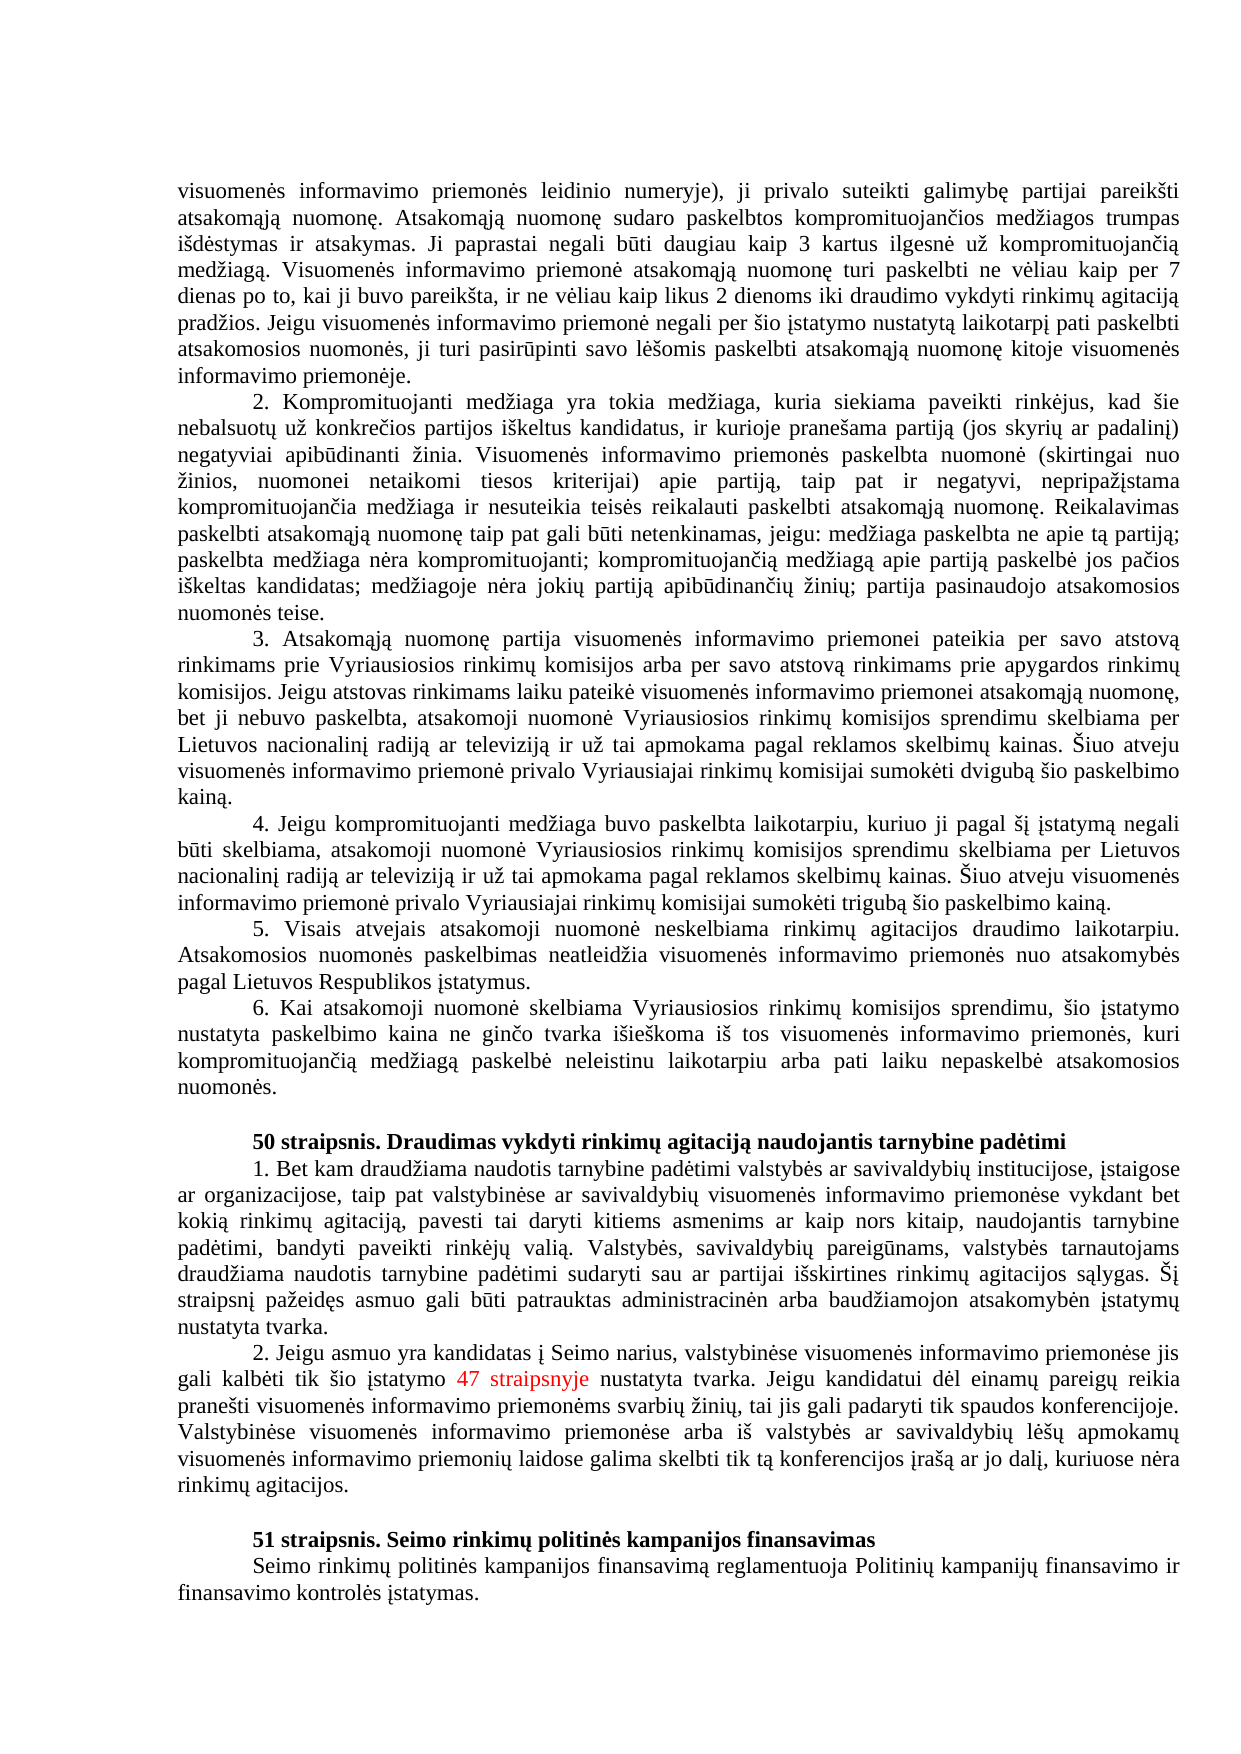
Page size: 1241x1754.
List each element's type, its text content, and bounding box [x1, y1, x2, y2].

text 1. Bet kam draudžiama naudotis tarnybine padėtimi valstybės ar savivaldybių institucijose, įstaigose ar organizacijose, taip pat valstybinėse ar savivaldybių visuomenės informavimo priemonėse vykdant bet kokią rinkimų agitaciją, pavesti tai daryti kitiems asmenims ar kaip nors kitaip, naudojantis tarnybine padėtimi, bandyti paveikti rinkėjų valią. Valstybės, savivaldybių pareigūnams, valstybės tarnautojams draudžiama naudotis tarnybine padėtimi sudaryti sau ar partijai išskirtines rinkimų agitacijos sąlygas. Šį straipsnį pažeidęs asmuo gali būti patrauktas administracinėn arba baudžiamojon atsakomybėn įstatymų nustatyta tvarka. [177, 1155, 1181, 1339]
text 50 straipsnis. Draudimas vykdyti rinkimų agitaciją naudojantis tarnybine padėtimi [252, 1128, 1181, 1155]
text 51 straipsnis. Seimo rinkimų politinės kampanijos finansavimas [177, 1526, 1181, 1552]
text 2. Kompromituojanti medžiaga yra tokia medžiaga, kuria siekiama paveikti rinkėjus, kad šie nebalsuotų už konkrečios partijos iškeltus kandidatus, ir kurioje pranešama partiją (jos skyrių ar padalinį) negatyviai apibūdinanti žinia. Visuomenės informavimo priemonės paskelbta nuomonė (skirtingai nuo žinios, nuomonei netaikomi tiesos kriterijai) apie partiją, taip pat ir negatyvi, nepripažįstama kompromituojančia medžiaga ir nesuteikia teisės reikalauti paskelbti atsakomąją nuomonę. Reikalavimas paskelbti atsakomąją nuomonę taip pat gali būti netenkinamas, jeigu: medžiaga paskelbta ne apie tą partiją; paskelbta medžiaga nėra kompromituojanti; kompromituojančią medžiagą apie partiją paskelbė jos pačios iškeltas kandidatas; medžiagoje nėra jokių partiją apibūdinančių žinių; partija pasinaudojo atsakomosios nuomonės teise. [177, 388, 1181, 625]
text 5. Visais atvejais atsakomoji nuomonė neskelbiama rinkimų agitacijos draudimo laikotarpiu. Atsakomosios nuomonės paskelbimas neatleidžia visuomenės informavimo priemonės nuo atsakomybės pagal Lietuvos Respublikos įstatymus. [177, 915, 1181, 994]
text Seimo rinkimų politinės kampanijos finansavimą reglamentuoja Politinių kampanijų finansavimo ir finansavimo kontrolės įstatymas. [177, 1552, 1181, 1605]
text 3. Atsakomąją nuomonę partija visuomenės informavimo priemonei pateikia per savo atstovą rinkimams prie Vyriausiosios rinkimų komisijos arba per savo atstovą rinkimams prie apygardos rinkimų komisijos. Jeigu atstovas rinkimams laiku pateikė visuomenės informavimo priemonei atsakomąją nuomonę, bet ji nebuvo paskelbta, atsakomoji nuomonė Vyriausiosios rinkimų komisijos sprendimu skelbiama per Lietuvos nacionalinį radiją ar televiziją ir už tai apmokama pagal reklamos skelbimų kainas. Šiuo atveju visuomenės informavimo priemonė privalo Vyriausiajai rinkimų komisijai sumokėti dvigubą šio paskelbimo kainą. [177, 625, 1181, 810]
text 2. Jeigu asmuo yra kandidatas į Seimo narius, valstybinėse visuomenės informavimo priemonėse jis gali kalbėti tik šio įstatymo 47 straipsnyje nustatyta tvarka. Jeigu kandidatui dėl einamų pareigų reikia pranešti visuomenės informavimo priemonėms svarbių žinių, tai jis gali padaryti tik spaudos konferencijoje. Valstybinėse visuomenės informavimo priemonėse arba iš valstybės ar savivaldybių lėšų apmokamų visuomenės informavimo priemonių laidose galima skelbti tik tą konferencijos įrašą ar jo dalį, kuriuose nėra rinkimų agitacijos. [177, 1339, 1181, 1497]
text 6. Kai atsakomoji nuomonė skelbiama Vyriausiosios rinkimų komisijos sprendimu, šio įstatymo nustatyta paskelbimo kaina ne ginčo tvarka išieškoma iš tos visuomenės informavimo priemonės, kuri kompromituojančią medžiagą paskelbė neleistinu laikotarpiu arba pati laiku nepaskelbė atsakomosios nuomonės. [177, 994, 1181, 1099]
text 4. Jeigu kompromituojanti medžiaga buvo paskelbta laikotarpiu, kuriuo ji pagal šį įstatymą negali būti skelbiama, atsakomoji nuomonė Vyriausiosios rinkimų komisijos sprendimu skelbiama per Lietuvos nacionalinį radiją ar televiziją ir už tai apmokama pagal reklamos skelbimų kainas. Šiuo atveju visuomenės informavimo priemonė privalo Vyriausiajai rinkimų komisijai sumokėti trigubą šio paskelbimo kainą. [177, 810, 1181, 915]
text visuomenės informavimo priemonės leidinio numeryje), ji privalo suteikti galimybę partijai pareikšti atsakomąją nuomonę. Atsakomąją nuomonę sudaro paskelbtos kompromituojančios medžiagos trumpas išdėstymas ir atsakymas. Ji paprastai negali būti daugiau kaip 3 kartus ilgesnė už kompromituojančią medžiagą. Visuomenės informavimo priemonė atsakomąją nuomonę turi paskelbti ne vėliau kaip per 7 dienas po to, kai ji buvo pareikšta, ir ne vėliau kaip likus 2 dienoms iki draudimo vykdyti rinkimų agitaciją pradžios. Jeigu visuomenės informavimo priemonė negali per šio įstatymo nustatytą laikotarpį pati paskelbti atsakomosios nuomonės, ji turi pasirūpinti savo lėšomis paskelbti atsakomąją nuomonę kitoje visuomenės informavimo priemonėje. [177, 177, 1181, 388]
